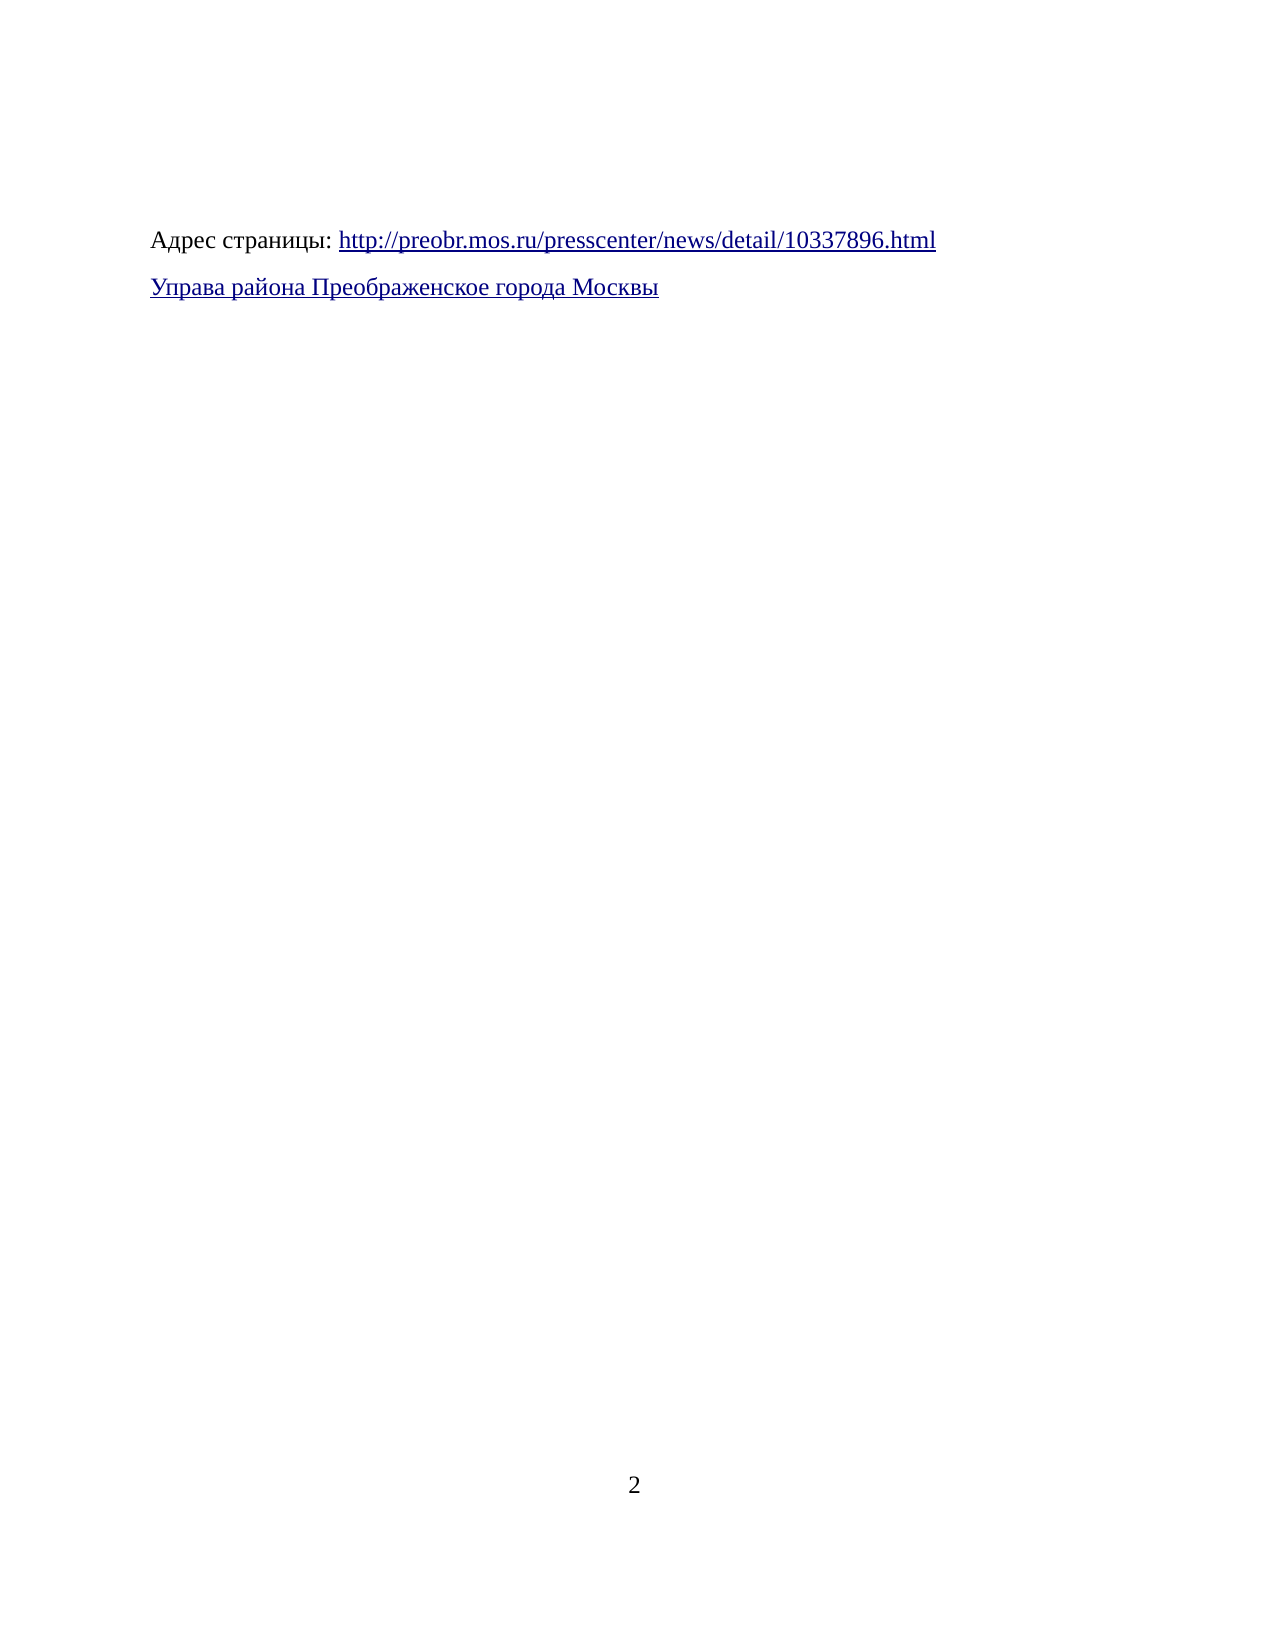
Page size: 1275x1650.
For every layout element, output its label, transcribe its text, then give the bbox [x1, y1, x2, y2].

text Управа района Преображенское города Москвы [150, 272, 1125, 301]
text Адрес страницы: http://preobr.mos.ru/presscenter/news/detail/10337896.html [150, 225, 1125, 254]
